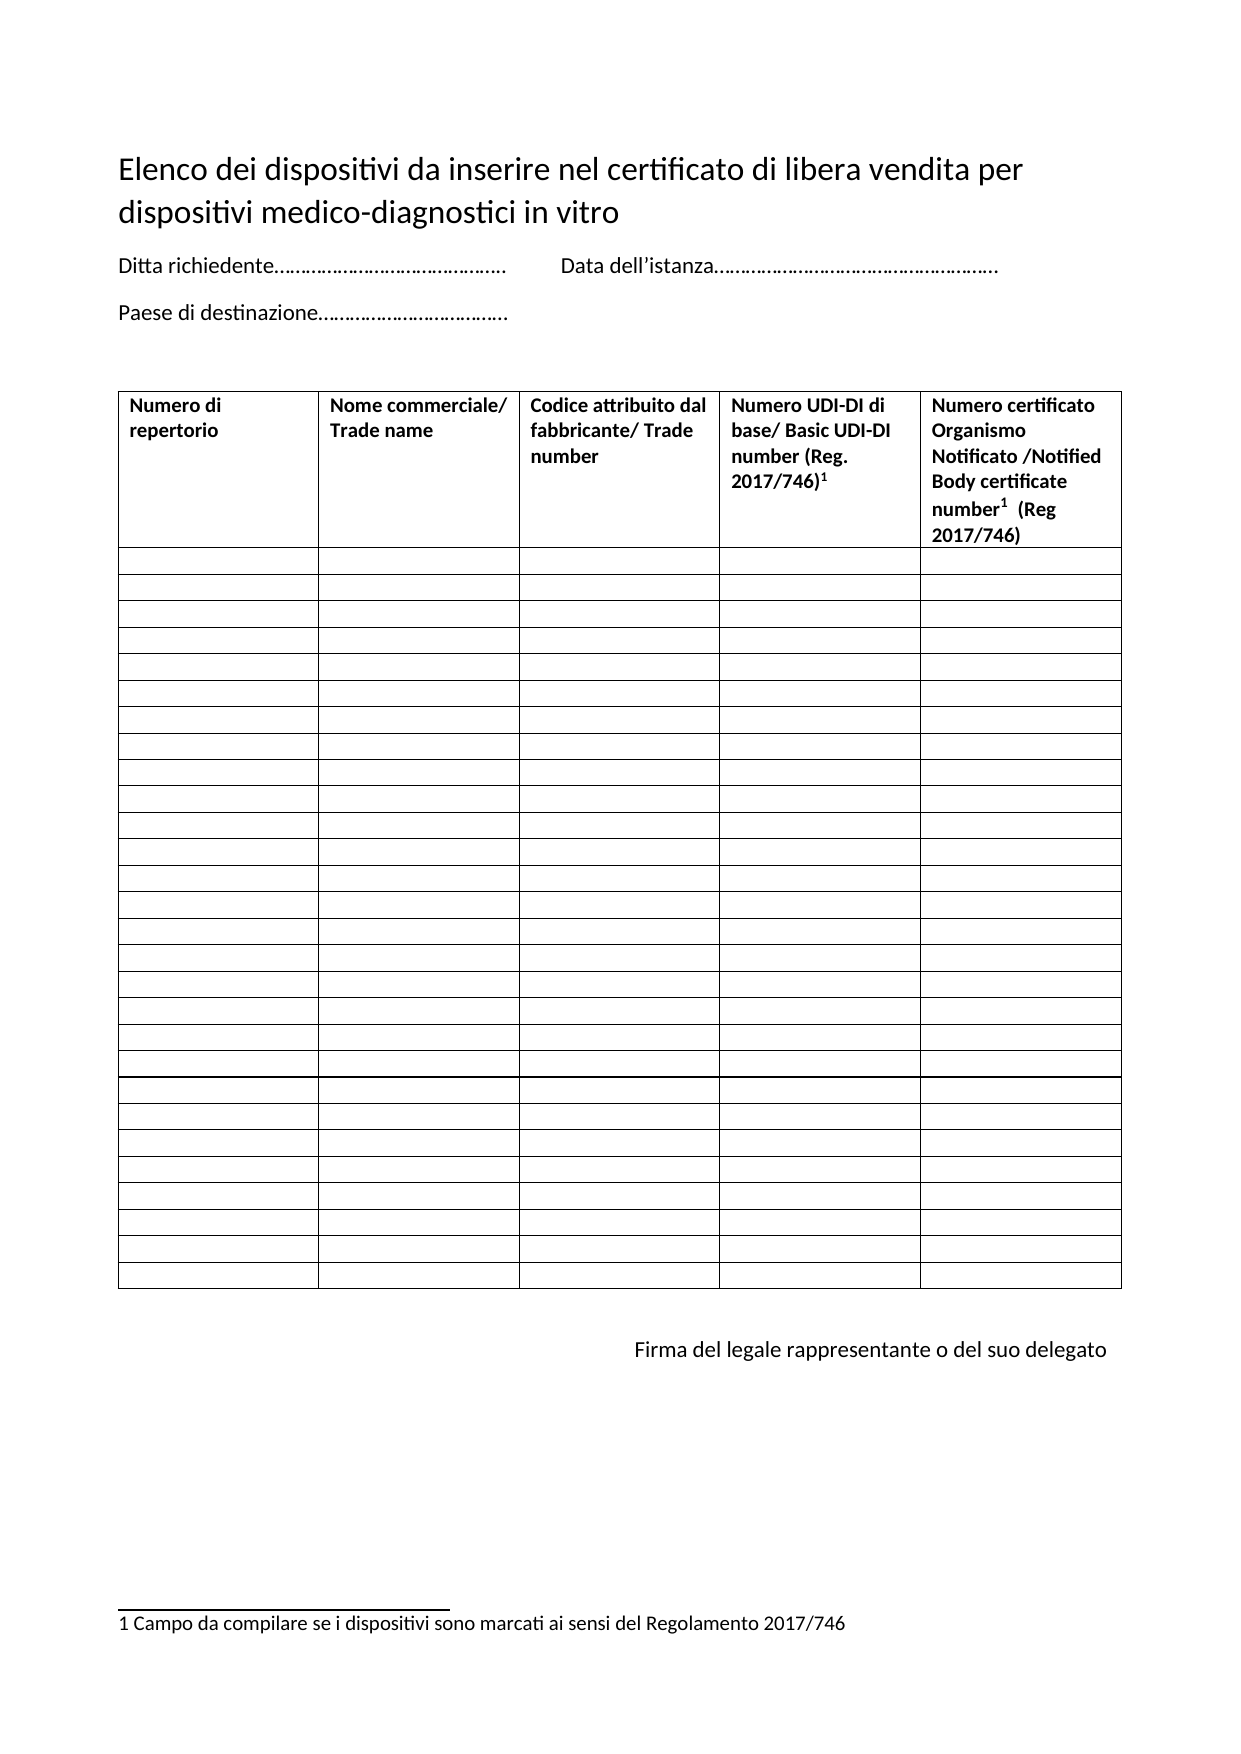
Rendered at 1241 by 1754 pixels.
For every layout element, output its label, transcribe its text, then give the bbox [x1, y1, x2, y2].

table_cell [119, 919, 318, 944]
table_cell [319, 866, 519, 891]
table_cell [921, 628, 1121, 653]
table_cell [520, 1210, 719, 1235]
table_cell [720, 998, 920, 1023]
table_cell [319, 681, 519, 706]
table_cell [520, 866, 719, 891]
table_cell [119, 548, 318, 574]
table_cell [720, 813, 920, 838]
table_cell [520, 601, 719, 627]
table_header Codice attribuito dal fabbricante/ Trade number [520, 392, 719, 547]
table_cell [720, 839, 920, 865]
table_cell [720, 1236, 920, 1262]
table_cell [921, 1183, 1121, 1209]
table_cell [520, 654, 719, 679]
table_cell [119, 839, 318, 865]
table_cell [119, 786, 318, 812]
table_cell [921, 892, 1121, 918]
table_cell [921, 919, 1121, 944]
table_cell [520, 1263, 719, 1288]
table_cell [119, 945, 318, 971]
text Paese di destinazione……………………………… [118, 298, 1122, 326]
table_cell [119, 760, 318, 785]
table_cell [119, 1236, 318, 1262]
table_cell [520, 1183, 719, 1209]
table_cell [720, 575, 920, 600]
table_cell [720, 1210, 920, 1235]
table_cell [921, 681, 1121, 706]
table_cell [720, 1025, 920, 1050]
table_cell [921, 1078, 1121, 1103]
table_cell [319, 575, 519, 600]
table_cell [119, 1210, 318, 1235]
table_cell [921, 601, 1121, 627]
text Ditta richiedente…………………………………….. Data dell’istanza……………………………………………… [118, 251, 1122, 279]
table_cell [520, 919, 719, 944]
table_cell [520, 575, 719, 600]
table_cell [119, 972, 318, 997]
table_cell [319, 707, 519, 732]
table_cell [720, 786, 920, 812]
table_cell [520, 786, 719, 812]
table_cell [720, 601, 920, 627]
table_cell [720, 681, 920, 706]
table_cell [520, 972, 719, 997]
table_cell [520, 839, 719, 865]
table_cell [319, 1025, 519, 1050]
table_cell [720, 628, 920, 653]
table_cell [921, 548, 1121, 574]
table_cell [119, 998, 318, 1023]
table_cell [921, 1210, 1121, 1235]
table_cell [319, 734, 519, 759]
table_cell [921, 707, 1121, 732]
table_cell [520, 892, 719, 918]
table_cell [520, 548, 719, 574]
table_cell [720, 1183, 920, 1209]
table_cell [319, 628, 519, 653]
table_cell [921, 575, 1121, 600]
table_cell [520, 1130, 719, 1156]
table_cell [720, 892, 920, 918]
table_cell [119, 601, 318, 627]
table_cell [720, 1078, 920, 1103]
table_cell [520, 707, 719, 732]
table_cell [119, 681, 318, 706]
table_cell [520, 813, 719, 838]
table_cell [720, 707, 920, 732]
table_cell [319, 1104, 519, 1129]
table_cell [319, 813, 519, 838]
table_header Numero di repertorio [119, 392, 318, 547]
table_header Numero certificato Organismo Notificato /Notified Body certificate number1 (Reg 2017/746) [921, 392, 1121, 547]
table_cell [319, 892, 519, 918]
table_cell [921, 866, 1121, 891]
table_cell [319, 919, 519, 944]
table_cell [921, 1130, 1121, 1156]
table_cell [319, 972, 519, 997]
table_cell [119, 892, 318, 918]
table_cell [921, 786, 1121, 812]
table_cell [319, 760, 519, 785]
table_cell [319, 945, 519, 971]
table_cell [921, 734, 1121, 759]
table_cell [921, 813, 1121, 838]
table_cell [720, 972, 920, 997]
table_cell [319, 998, 519, 1023]
table_cell [921, 998, 1121, 1023]
table_cell [119, 654, 318, 679]
table_cell [720, 945, 920, 971]
table_cell [119, 1183, 318, 1209]
table_cell [319, 654, 519, 679]
table_cell [319, 1263, 519, 1288]
table_cell [520, 734, 719, 759]
table_cell [119, 1157, 318, 1182]
text Firma del legale rappresentante o del suo delegato [118, 1336, 1122, 1364]
table_cell [319, 786, 519, 812]
table_cell [319, 1210, 519, 1235]
table_cell [520, 681, 719, 706]
table_cell [921, 839, 1121, 865]
table_cell [921, 972, 1121, 997]
table_cell [520, 1078, 719, 1103]
table_header Nome commerciale/ Trade name [319, 392, 519, 547]
table_cell [319, 1051, 519, 1076]
table_cell [520, 945, 719, 971]
table_cell [119, 734, 318, 759]
table_cell [319, 1157, 519, 1182]
table_cell [319, 548, 519, 574]
table_cell [520, 628, 719, 653]
table_cell [319, 1183, 519, 1209]
table_cell [119, 1078, 318, 1103]
table_cell [319, 839, 519, 865]
table_cell [520, 1104, 719, 1129]
table_cell [119, 866, 318, 891]
table_cell [520, 998, 719, 1023]
table_cell [119, 707, 318, 732]
table_cell [119, 1263, 318, 1288]
table_cell [319, 1078, 519, 1103]
table_cell [921, 760, 1121, 785]
table_cell [119, 575, 318, 600]
table_cell [921, 1236, 1121, 1262]
table_cell [720, 734, 920, 759]
table_cell [119, 813, 318, 838]
table_cell [520, 1025, 719, 1050]
table_cell [720, 1051, 920, 1076]
table_cell [520, 1236, 719, 1262]
table_header Numero UDI-DI di base/ Basic UDI-DI number (Reg. 2017/746) [720, 392, 920, 547]
table_cell [921, 654, 1121, 679]
table_cell [921, 1025, 1121, 1050]
table_cell [520, 1157, 719, 1182]
table_cell [720, 1104, 920, 1129]
table_cell [720, 760, 920, 785]
table_cell [720, 548, 920, 574]
table_cell [720, 654, 920, 679]
table_cell [921, 945, 1121, 971]
table_cell [119, 1104, 318, 1129]
table_cell [319, 1236, 519, 1262]
table_cell [119, 1130, 318, 1156]
table_cell [720, 1157, 920, 1182]
table_cell [119, 1051, 318, 1076]
table_cell [921, 1263, 1121, 1288]
table_cell [921, 1157, 1121, 1182]
table_cell [921, 1051, 1121, 1076]
table_cell [520, 760, 719, 785]
table_cell [119, 628, 318, 653]
table_cell [720, 866, 920, 891]
text Elenco dei dispositivi da inserire nel certificato di libera vendita per dispositivi medico-diagnostici in vitro [118, 148, 1122, 232]
table_cell [921, 1104, 1121, 1129]
table_cell [720, 1263, 920, 1288]
table_cell [720, 919, 920, 944]
table_cell [720, 1130, 920, 1156]
table_cell [520, 1051, 719, 1076]
table_cell [319, 601, 519, 627]
table_cell [119, 1025, 318, 1050]
table_cell [319, 1130, 519, 1156]
